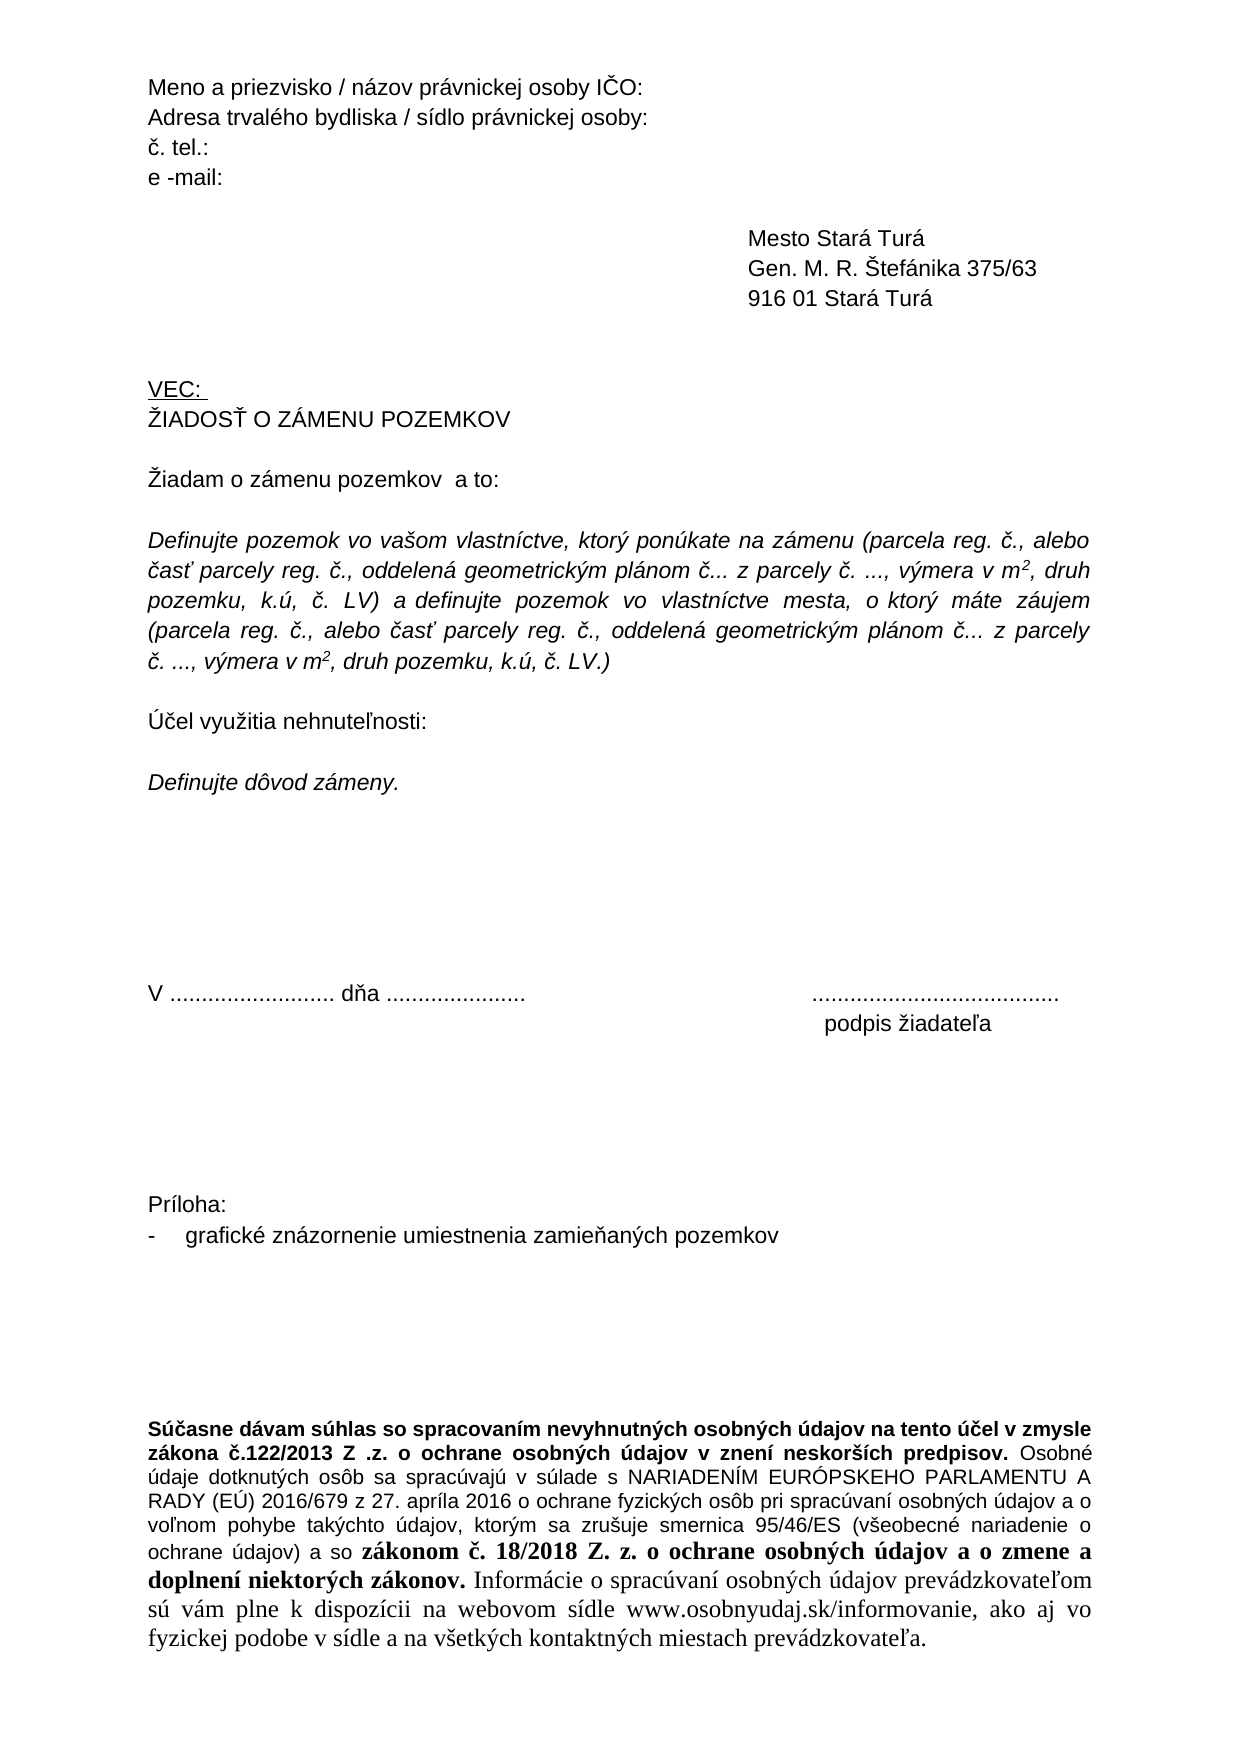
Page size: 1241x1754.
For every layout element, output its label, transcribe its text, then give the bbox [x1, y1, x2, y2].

text Žiadam o zámenu pozemkov a to: [148, 466, 1093, 493]
text Gen. M. R. Štefánika 375/63 916 01 Stará Turá [748, 255, 1081, 312]
text Žiadosť o ZÁMENU pozemkoV [148, 406, 1093, 432]
text Vec: [148, 376, 1093, 402]
text Príloha: [148, 1191, 1093, 1218]
text e -mail: [148, 164, 1093, 191]
text Definujte dôvod zámeny. [148, 768, 1093, 795]
text Definujte pozemok vo vašom vlastníctve, ktorý ponúkate na zámenu (parcela reg. č., alebo časť parcely reg. č., oddelená geometrickým plánom č... z parcely č. ..., výmera v m2, druh pozemku, k.ú, č. LV) a definujte pozemok vo vlastníctve mesta, o ktorý máte záujem (parcela reg. č., alebo časť parcely reg. č., oddelená geometrickým plánom č... z parcely č. ..., výmera v m2, druh pozemku, k.ú, č. LV.) [148, 527, 1093, 674]
text Meno a priezvisko / názov právnickej osoby IČO: [148, 74, 1093, 100]
text Účel využitia nehnuteľnosti: [148, 708, 1093, 734]
text Mesto Stará Turá [686, 225, 1081, 251]
text Adresa trvalého bydliska / sídlo právnickej osoby: [148, 104, 1093, 130]
text V .......................... dňa ...................... ....................................... [148, 980, 1093, 1006]
list grafické znázornenie umiestnenia zamieňaných pozemkov [148, 1222, 1093, 1248]
text podpis žiadateľa [148, 1010, 1093, 1037]
text č. tel.: [148, 134, 1093, 161]
